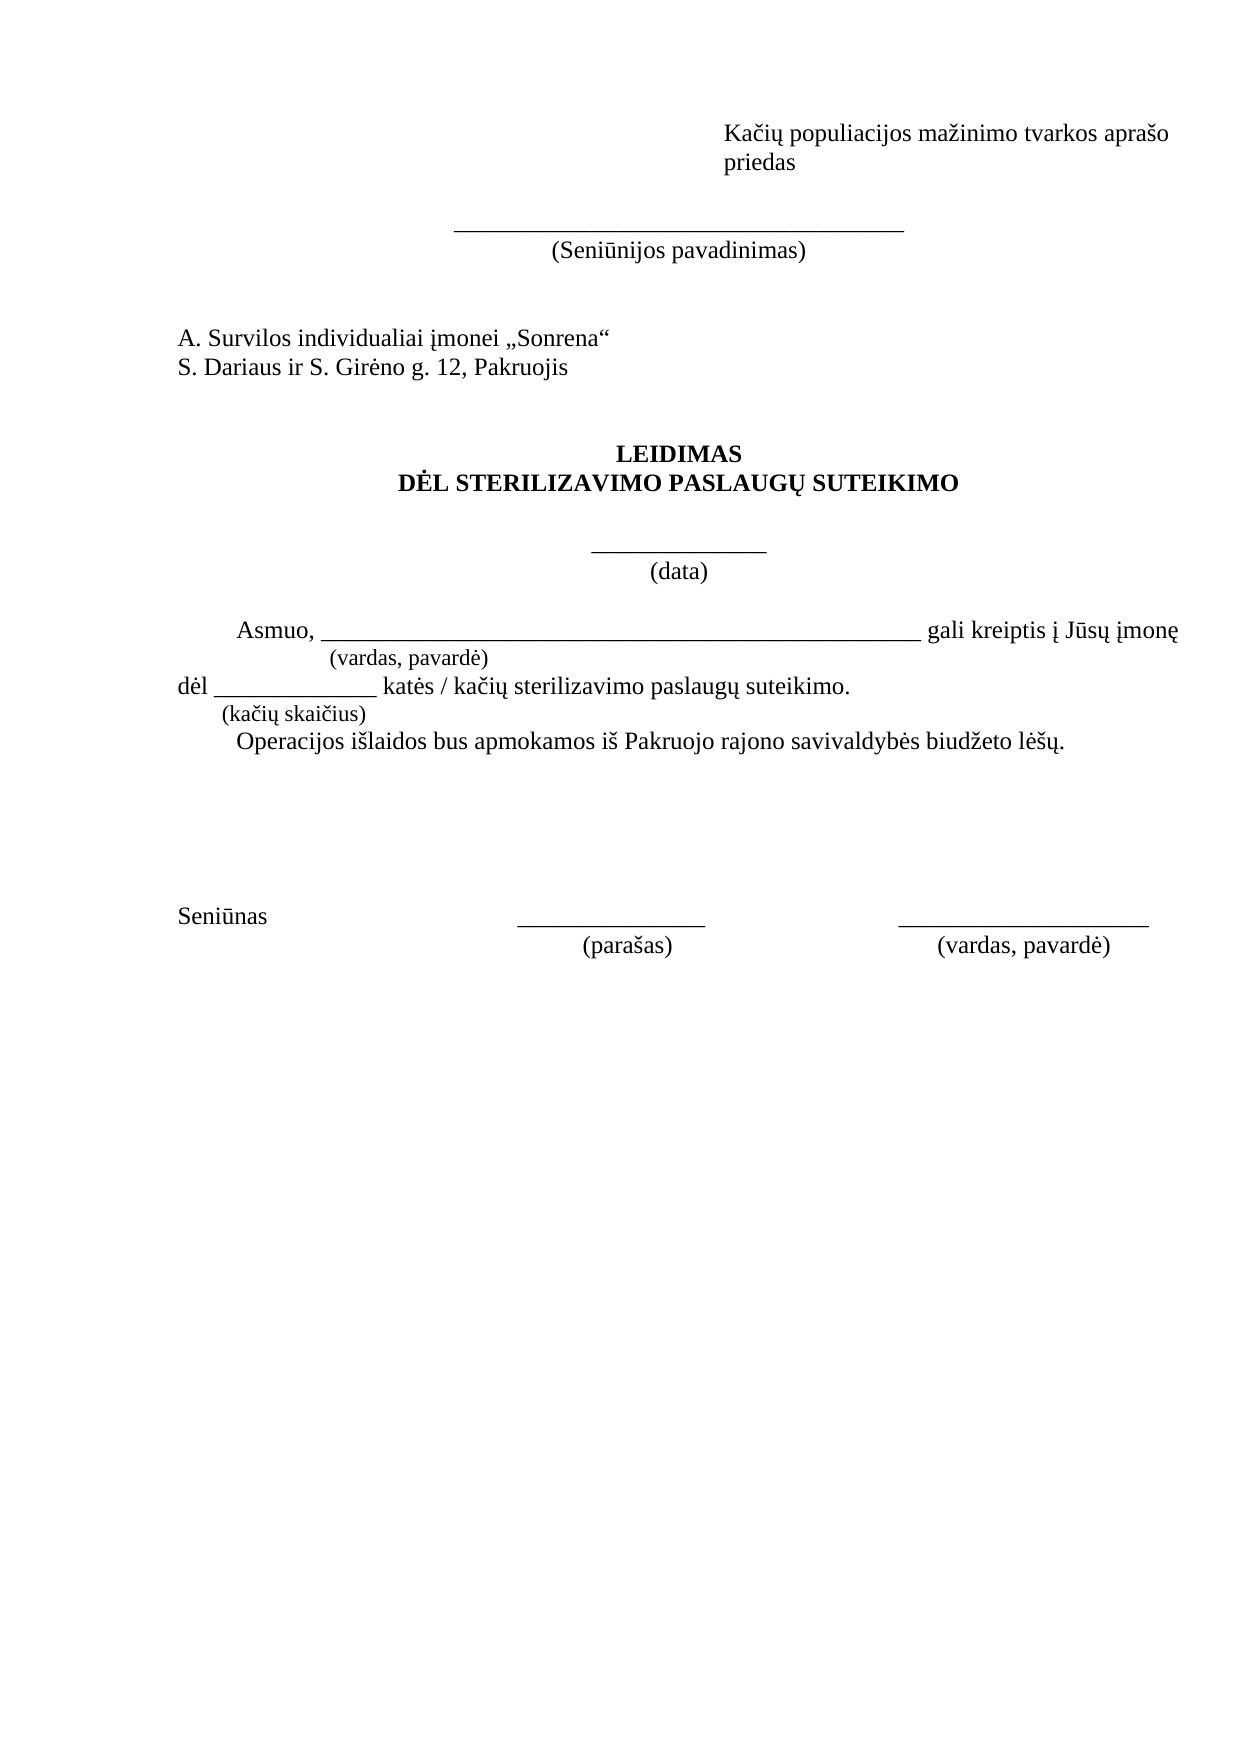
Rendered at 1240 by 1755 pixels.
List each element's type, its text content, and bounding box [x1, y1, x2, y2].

text (parašas) (vardas, pavardė) [177, 930, 1181, 959]
text S. Dariaus ir S. Girėno g. 12, Pakruojis [177, 352, 1181, 381]
text dėl _____________ katės / kačių sterilizavimo paslaugų suteikimo. [177, 671, 1181, 699]
text ______________ [177, 527, 1181, 556]
text Operacijos išlaidos bus apmokamos iš Pakruojo rajono savivaldybės biudžeto lėšų. [177, 726, 1181, 755]
text A. Survilos individualiai įmonei „Sonrena“ [177, 323, 1181, 352]
text Seniūnas _______________ ____________________ [177, 901, 1181, 930]
text ____________________________________ [177, 206, 1181, 235]
text (data) [177, 556, 1181, 585]
text Kačių populiacijos mažinimo tvarkos aprašo [177, 118, 1181, 147]
text (kačių skaičius) [177, 699, 1181, 726]
text (vardas, pavardė) [177, 644, 1181, 670]
text (Seniūnijos pavadinimas) [177, 235, 1181, 264]
text DĖL STERILIZAVIMO PASLAUGŲ SUTEIKIMO [177, 468, 1181, 497]
text priedas [177, 147, 1181, 176]
text Asmuo, ________________________________________________ gali kreiptis į Jūsų įmonę [177, 615, 1181, 643]
text LEIDIMAS [177, 439, 1181, 468]
